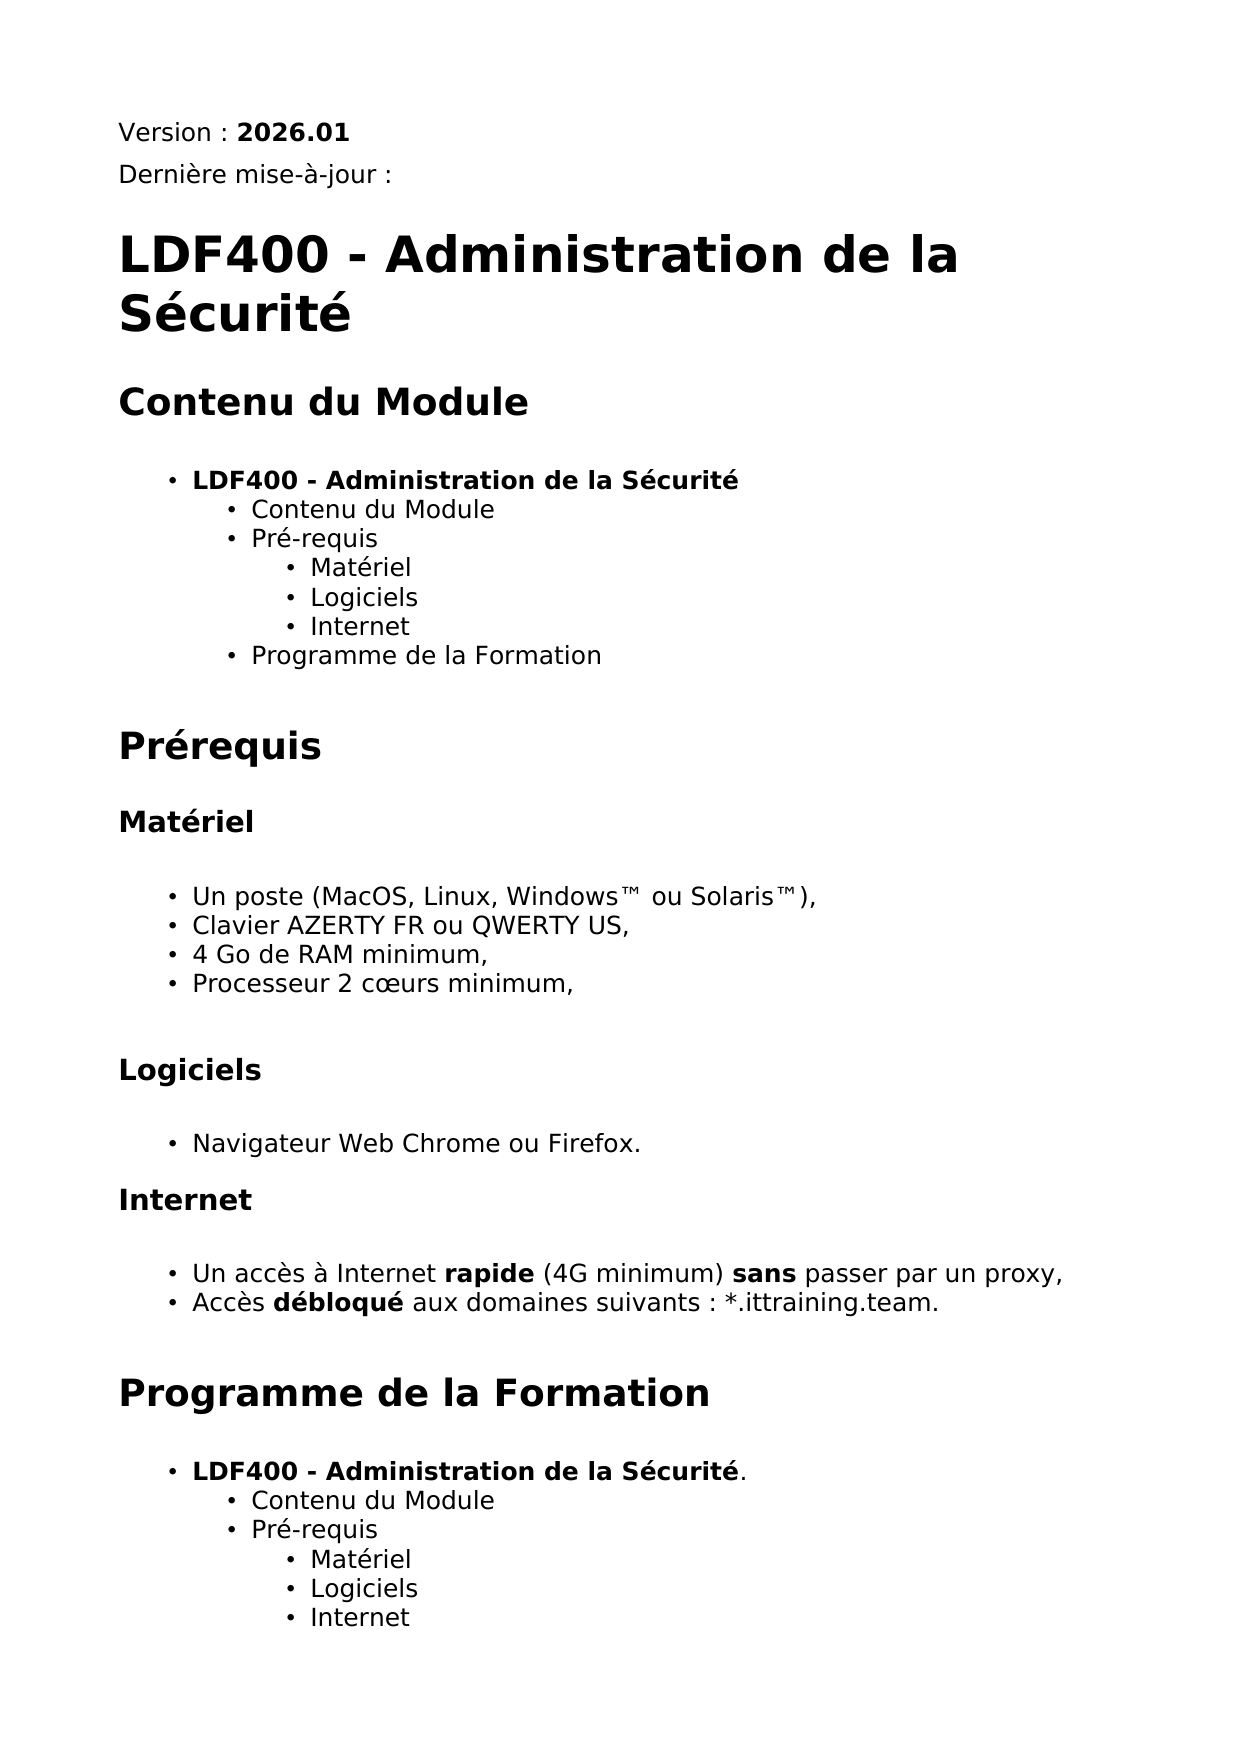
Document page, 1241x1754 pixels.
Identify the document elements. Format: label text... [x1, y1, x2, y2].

list Navigateur Web Chrome ou Firefox. [177, 1129, 1122, 1158]
list Matériel [295, 1545, 1122, 1574]
subtitle Prérequis [118, 725, 1122, 768]
list Logiciels [295, 1574, 1122, 1603]
list Internet [295, 612, 1122, 641]
text Dernière mise-à-jour : [118, 160, 1122, 189]
list Internet [295, 1603, 1122, 1632]
list Contenu du Module [236, 495, 1122, 524]
list Accès débloqué aux domaines suivants : *.ittraining.team. [177, 1288, 1122, 1317]
subtitle Internet [118, 1183, 1122, 1217]
list Logiciels [295, 583, 1122, 612]
list 4 Go de RAM minimum, [177, 940, 1122, 969]
list Clavier AZERTY FR ou QWERTY US, [177, 911, 1122, 940]
list LDF400 - Administration de la Sécurité [177, 466, 1122, 495]
list LDF400 - Administration de la Sécurité. [177, 1457, 1122, 1487]
subtitle Logiciels [118, 1053, 1122, 1087]
list Un accès à Internet rapide (4G minimum) sans passer par un proxy, [177, 1259, 1122, 1288]
text Version : 2026.01 [118, 118, 1122, 147]
list Contenu du Module [236, 1487, 1122, 1516]
subtitle Contenu du Module [118, 380, 1122, 424]
list Processeur 2 cœurs minimum, [177, 969, 1122, 998]
subtitle LDF400 - Administration de la Sécurité [118, 226, 1122, 343]
list Pré-requis [236, 1516, 1122, 1545]
subtitle Programme de la Formation [118, 1372, 1122, 1415]
list Pré-requis [236, 524, 1122, 553]
list Programme de la Formation [236, 641, 1122, 670]
list Matériel [295, 553, 1122, 583]
subtitle Matériel [118, 806, 1122, 840]
list Un poste (MacOS, Linux, Windows™ ou Solaris™), [177, 882, 1122, 911]
